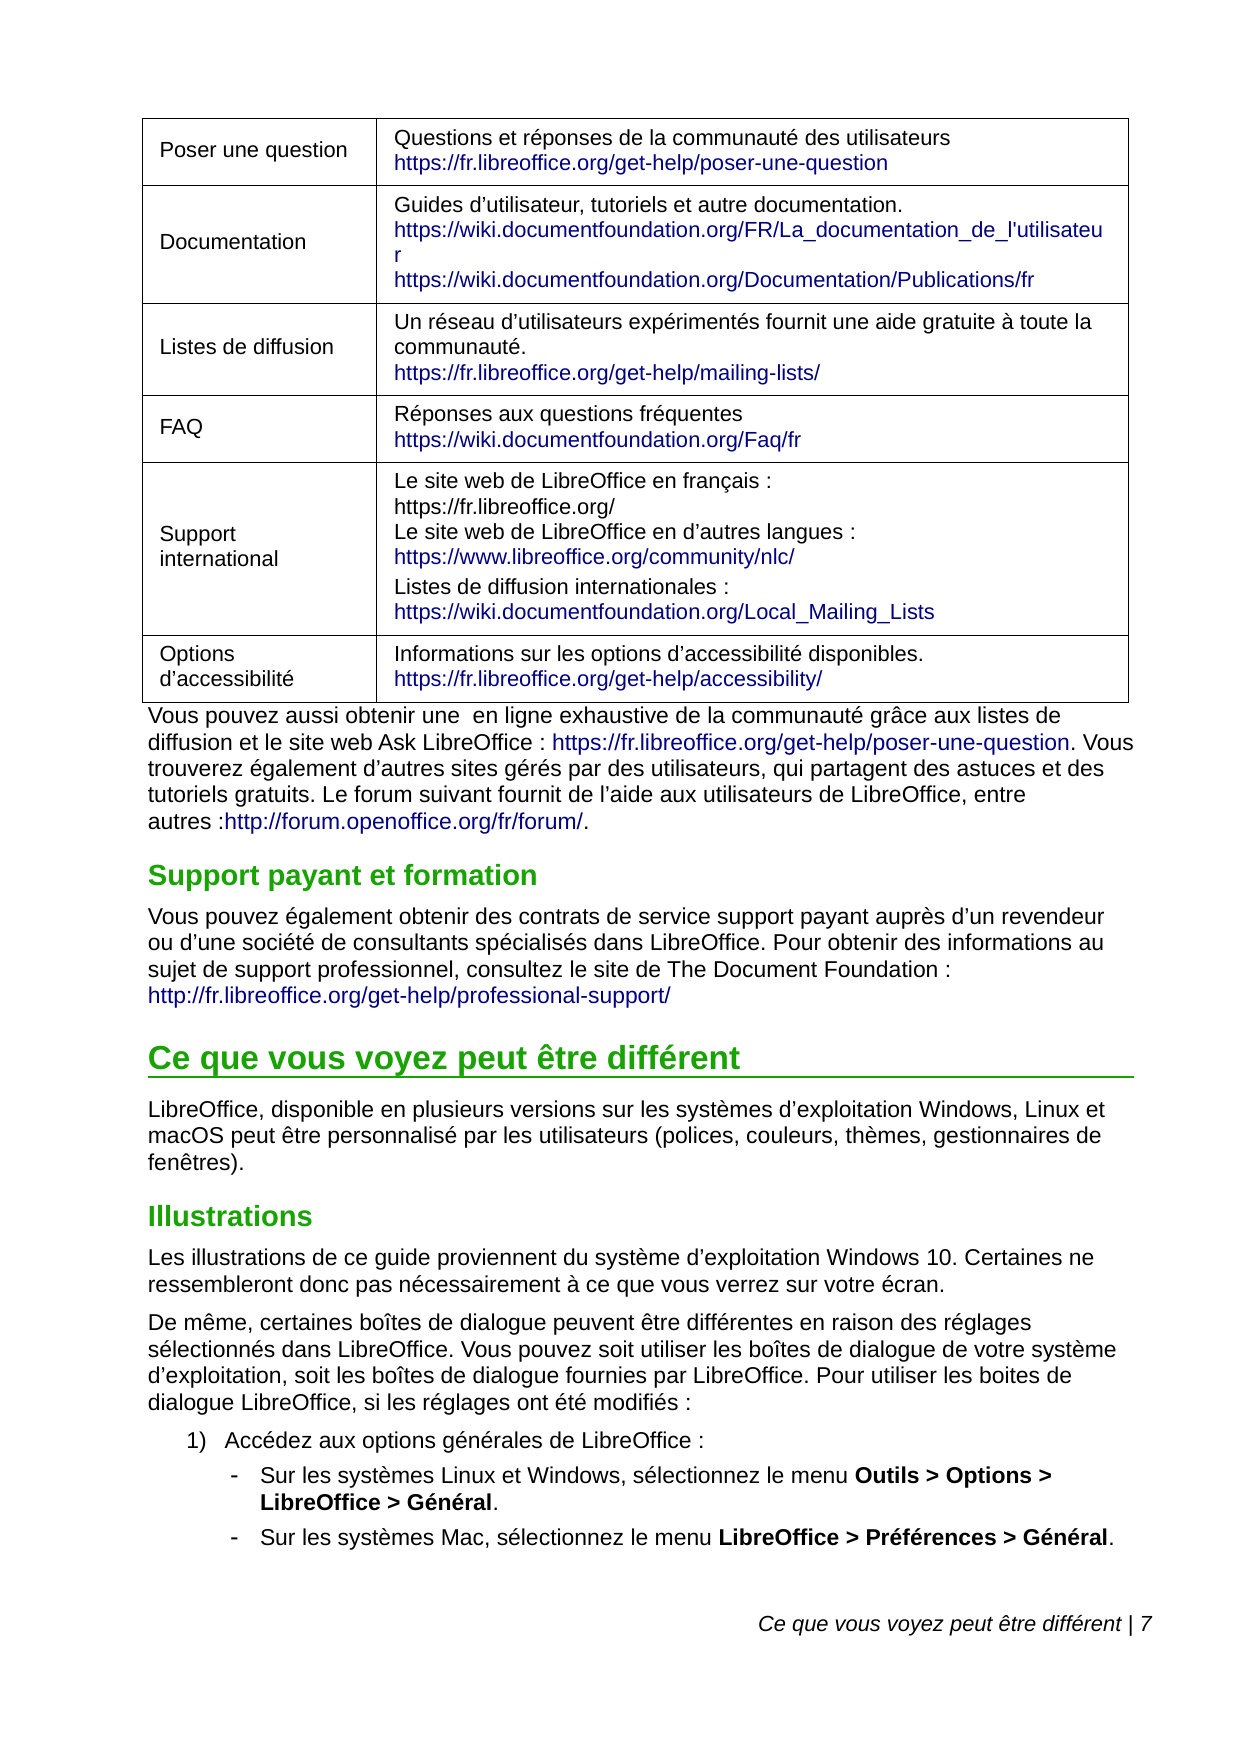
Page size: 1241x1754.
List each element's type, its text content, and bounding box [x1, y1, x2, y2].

text LibreOffice, disponible en plusieurs versions sur les systèmes d’exploitation Windows, Linux et macOS peut être personnalisé par les utilisateurs (polices, couleurs, thèmes, gestionnaires de fenêtres). [148, 1096, 1134, 1175]
table_cell Le site web de LibreOffice en français : https://fr.libreoffice.org/ Le site web de LibreOffice en d’autres langues : https://www.libreoffice.org/community/nlc/ Listes de diffusion internationales : https://wiki.documentfoundation.org/Local_Mailing_Lists [377, 463, 1128, 635]
table_cell Support international [143, 463, 376, 635]
text Vous pouvez aussi obtenir une en ligne exhaustive de la communauté grâce aux listes de diffusion et le site web Ask LibreOffice : https://fr.libreoffice.org/get-help/poser-une-question. Vous trouverez également d’autres sites gérés par des utilisateurs, qui partagent des astuces et des tutoriels gratuits. Le forum suivant fournit de l’aide aux utilisateurs de LibreOffice, entre autres :http://forum.openoffice.org/fr/forum/. [148, 702, 1134, 834]
table_cell Listes de diffusion [143, 304, 376, 395]
text Vous pouvez également obtenir des contrats de service support payant auprès d’un revendeur ou d’une société de consultants spécialisés dans LibreOffice. Pour obtenir des informations au sujet de support professionnel, consultez le site de The Document Foundation : http://fr.libreoffice.org/get-help/professional-support/ [148, 903, 1134, 1008]
table_cell Documentation [143, 186, 376, 303]
list Accédez aux options générales de LibreOffice : [207, 1427, 1134, 1454]
subtitle Ce que vous voyez peut être différent [148, 1038, 1134, 1076]
subtitle Illustrations [148, 1199, 1134, 1232]
table_cell FAQ [143, 396, 376, 462]
text De même, certaines boîtes de dialogue peuvent être différentes en raison des réglages sélectionnés dans LibreOffice. Vous pouvez soit utiliser les boîtes de dialogue de votre système d’exploitation, soit les boîtes de dialogue fournies par LibreOffice. Pour utiliser les boites de dialogue LibreOffice, si les réglages ont été modifiés : [148, 1309, 1134, 1415]
table_cell Un réseau d’utilisateurs expérimentés fournit une aide gratuite à toute la communauté. https://fr.libreoffice.org/get-help/mailing-lists/ [377, 304, 1128, 395]
table_cell Guides d’utilisateur, tutoriels et autre documentation. https://wiki.documentfoundation.org/FR/La_documentation_de_l'utilisateur https://wiki.documentfoundation.org/Documentation/Publications/fr [377, 186, 1128, 303]
subtitle Support payant et formation [148, 858, 1134, 891]
text Les illustrations de ce guide proviennent du système d’exploitation Windows 10. Certaines ne ressembleront donc pas nécessairement à ce que vous verrez sur votre écran. [148, 1244, 1134, 1297]
table_cell Réponses aux questions fréquentes https://wiki.documentfoundation.org/Faq/fr [377, 396, 1128, 462]
table_header Poser une question [143, 119, 376, 185]
table_cell Options d’accessibilité [143, 636, 376, 702]
list Sur les systèmes Mac, sélectionnez le menu LibreOffice > Préférences > Général. [230, 1524, 1134, 1550]
table_cell Informations sur les options d’accessibilité disponibles. https://fr.libreoffice.org/get-help/accessibility/ [377, 636, 1128, 702]
table_header Questions et réponses de la communauté des utilisateurs https://fr.libreoffice.org/get-help/poser-une-question [377, 119, 1128, 185]
list Sur les systèmes Linux et Windows, sélectionnez le menu Outils > Options > LibreOffice > Général. [230, 1462, 1134, 1515]
